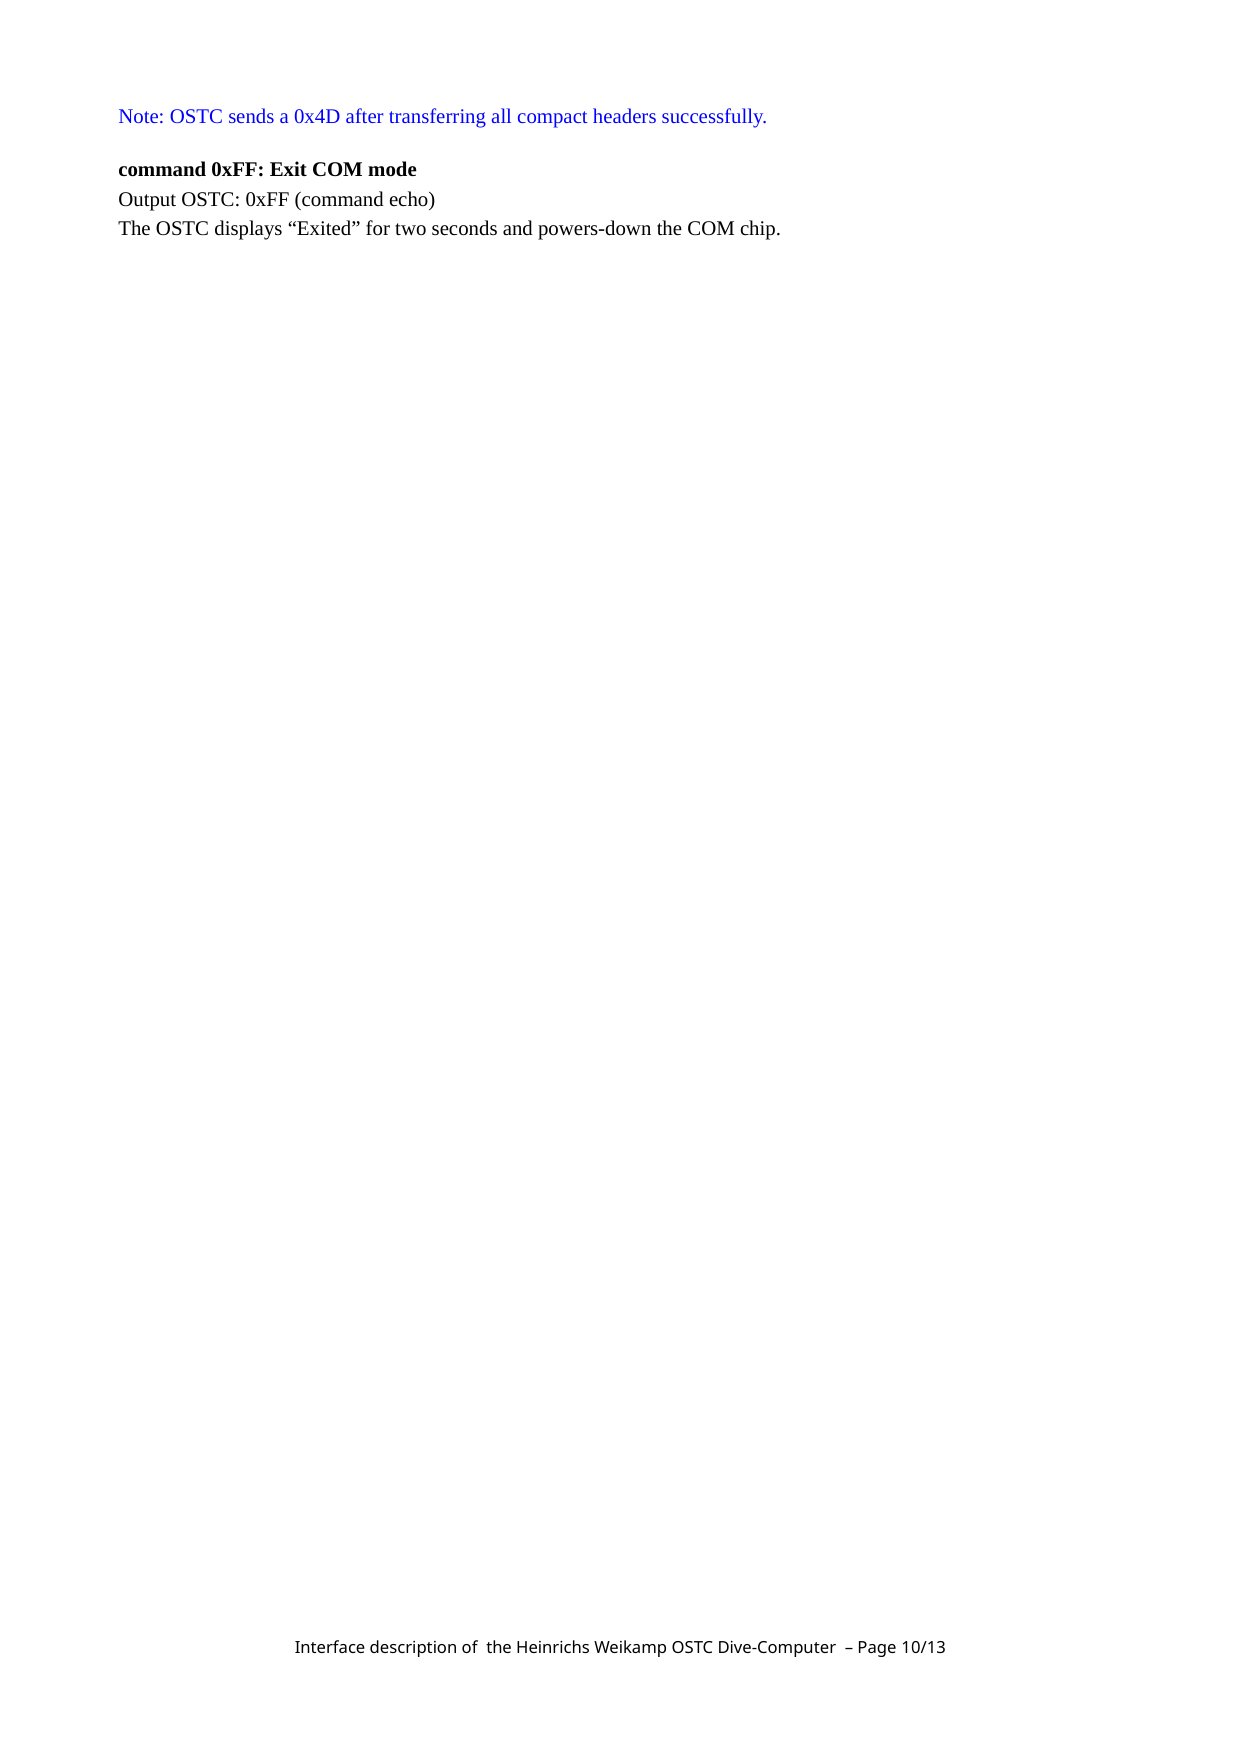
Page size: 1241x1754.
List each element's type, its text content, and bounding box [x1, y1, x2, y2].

text Note: OSTC sends a 0x4D after transferring all compact headers successfully. [118, 99, 1122, 128]
text The OSTC displays “Exited” for two seconds and powers-down the COM chip. [118, 211, 1122, 240]
text command 0xFF: Exit COM mode [118, 152, 1122, 181]
text Output OSTC: 0xFF (command echo) [118, 181, 1122, 211]
